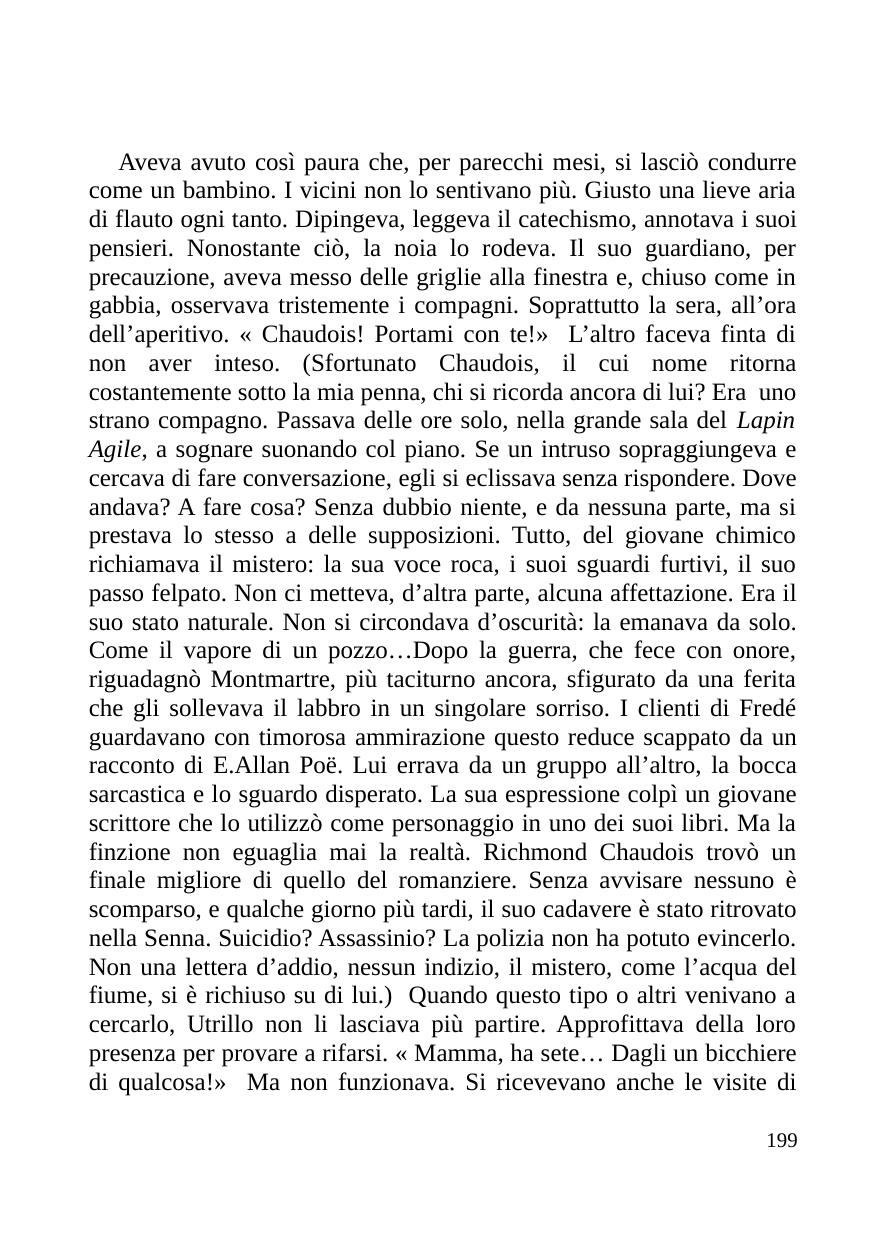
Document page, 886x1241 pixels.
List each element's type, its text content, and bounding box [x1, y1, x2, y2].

text Aveva avuto così paura che, per parecchi mesi, si lasciò condurre come un bambino. I vicini non lo sentivano più. Giusto una lieve aria di flauto ogni tanto. Dipingeva, leggeva il catechismo, annotava i suoi pensieri. Nonostante ciò, la noia lo rodeva. Il suo guardiano, per precauzione, aveva messo delle griglie alla finestra e, chiuso come in gabbia, osservava tristemente i compagni. Soprattutto la sera, all’ora dell’aperitivo. « Chaudois! Portami con te!» L’altro faceva finta di non aver inteso. (Sfortunato Chaudois, il cui nome ritorna costantemente sotto la mia penna, chi si ricorda ancora di lui? Era uno strano compagno. Passava delle ore solo, nella grande sala del Lapin Agile, a sognare suonando col piano. Se un intruso sopraggiungeva e cercava di fare conversazione, egli si eclissava senza rispondere. Dove andava? A fare cosa? Senza dubbio niente, e da nessuna parte, ma si prestava lo stesso a delle supposizioni. Tutto, del giovane chimico richiamava il mistero: la sua voce roca, i suoi sguardi furtivi, il suo passo felpato. Non ci metteva, d’altra parte, alcuna affettazione. Era il suo stato naturale. Non si circondava d’oscurità: la emanava da solo. Come il vapore di un pozzo…Dopo la guerra, che fece con onore, riguadagnò Montmartre, più taciturno ancora, sfigurato da una ferita che gli sollevava il labbro in un singolare sorriso. I clienti di Fredé guardavano con timorosa ammirazione questo reduce scappato da un racconto di E.Allan Poë. Lui errava da un gruppo all’altro, la bocca sarcastica e lo sguardo disperato. La sua espressione colpì un giovane scrittore che lo utilizzò come personaggio in uno dei suoi libri. Ma la finzione non eguaglia mai la realtà. Richmond Chaudois trovò un finale migliore di quello del romanziere. Senza avvisare nessuno è scomparso, e qualche giorno più tardi, il suo cadavere è stato ritrovato nella Senna. Suicidio? Assassinio? La polizia non ha potuto evincerlo. Non una lettera d’addio, nessun indizio, il mistero, come l’acqua del fiume, si è richiuso su di lui.) Quando questo tipo o altri venivano a cercarlo, Utrillo non li lasciava più partire. Approfittava della loro presenza per provare a rifarsi. « Mamma, ha sete… Dagli un bicchiere di qualcosa!» Ma non funzionava. Si ricevevano anche le visite di [88, 147, 797, 1096]
